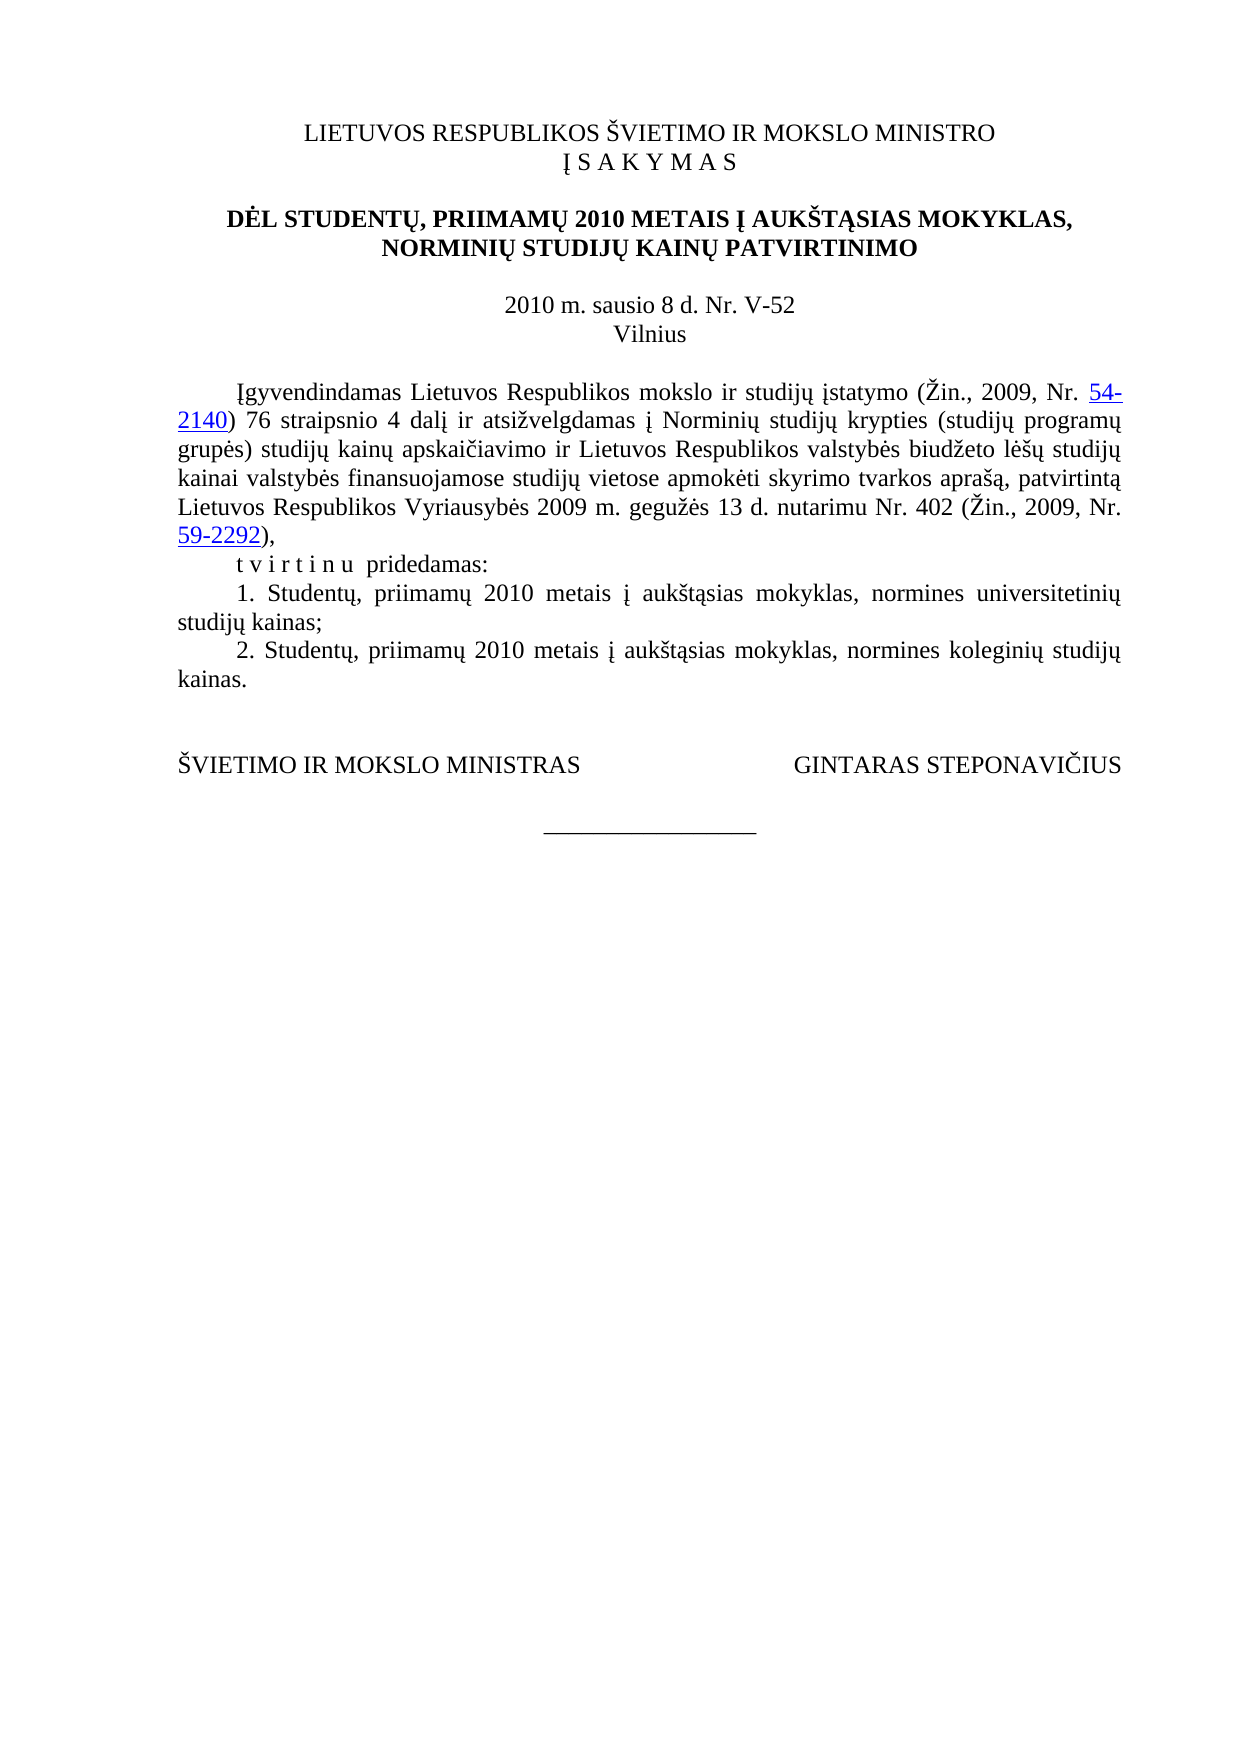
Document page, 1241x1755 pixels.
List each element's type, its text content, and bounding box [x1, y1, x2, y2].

text Švietimo ir mokslo ministras Gintaras Steponavičius [177, 751, 1122, 779]
text 2. Studentų, priimamų 2010 metais į aukštąsias mokyklas, normines koleginių studijų kainas. [177, 636, 1122, 693]
text LIETUVOS RESPUBLIKOS ŠVIETIMO IR MOKSLO MINISTRO [177, 118, 1122, 147]
text tvirtinu pridedamas: [177, 549, 1122, 578]
text _________________ [177, 808, 1122, 837]
text ĮSAKYMAS [177, 147, 1122, 176]
text Įgyvendindamas Lietuvos Respublikos mokslo ir studijų įstatymo (Žin., 2009, Nr. 54-2140) 76 straipsnio 4 dalį ir atsižvelgdamas į Norminių studijų krypties (studijų programų grupės) studijų kainų apskaičiavimo ir Lietuvos Respublikos valstybės biudžeto lėšų studijų kainai valstybės finansuojamose studijų vietose apmokėti skyrimo tvarkos aprašą, patvirtintą Lietuvos Respublikos Vyriausybės 2009 m. gegužės 13 d. nutarimu Nr. 402 (Žin., 2009, Nr. 59-2292), [177, 377, 1122, 549]
text Vilnius [177, 319, 1122, 348]
text DĖL STUDENTŲ, PRIIMAMŲ 2010 METAIS Į AUKŠTĄSIAS MOKYKLAS, NORMINIŲ STUDIJŲ KAINŲ PATVIRTINIMO [177, 204, 1122, 262]
text 1. Studentų, priimamų 2010 metais į aukštąsias mokyklas, normines universitetinių studijų kainas; [177, 578, 1122, 636]
text 2010 m. sausio 8 d. Nr. V-52 [177, 291, 1122, 319]
